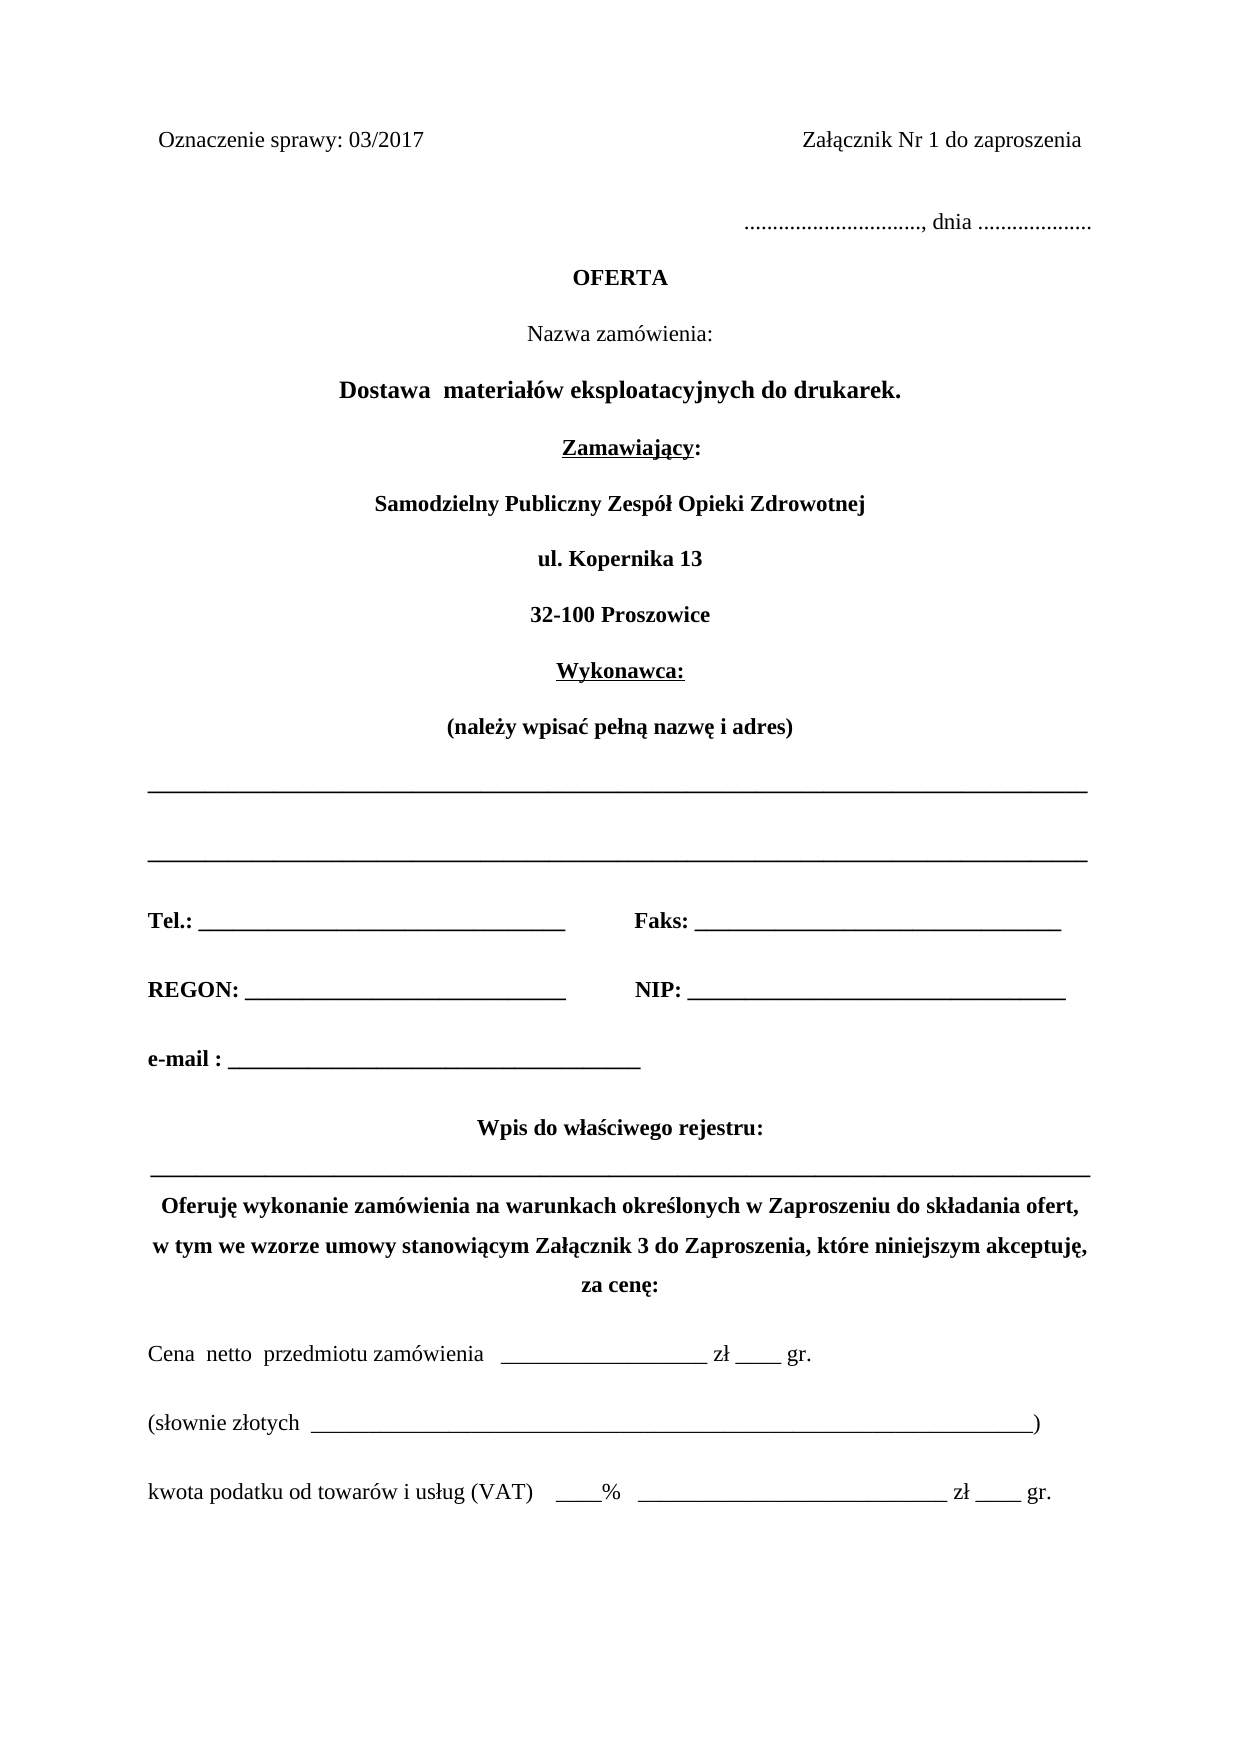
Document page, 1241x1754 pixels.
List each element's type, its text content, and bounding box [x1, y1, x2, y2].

text Dostawa materiałów eksploatacyjnych do drukarek. [148, 376, 1092, 404]
text Wykonawca: [148, 657, 1092, 683]
text e-mail : ____________________________________ [148, 1045, 1092, 1071]
text ..............................., dnia .................... [148, 208, 1092, 234]
text ul. Kopernika 13 [148, 546, 1092, 572]
text 32-100 Proszowice [148, 601, 1092, 628]
text Wpis do właściwego rejestru: __________________________________________________________________________________ Oferuję wykonanie zamówienia na warunkach określonych w Zaproszeniu do składania ofert, w tym we wzorze umowy stanowiącym Załącznik 3 do Zaproszenia, które niniejszym akceptuję, za cenę: [148, 1114, 1092, 1298]
text kwota podatku od towarów i usług (VAT) ____% ___________________________ zł ____ gr. [148, 1478, 1092, 1505]
text Oznaczenie sprawy: 03/2017 Załącznik Nr 1 do zaproszenia [148, 126, 1092, 152]
text (słownie złotych _______________________________________________________________) [148, 1409, 1092, 1436]
text Tel.: ________________________________ Faks: ________________________________ [148, 907, 1092, 933]
text Cena netto przedmiotu zamówienia __________________ zł ____ gr. [148, 1341, 1092, 1367]
text __________________________________________________________________________________ [148, 769, 1092, 795]
text (należy wpisać pełną nazwę i adres) [148, 713, 1092, 739]
text __________________________________________________________________________________ [148, 838, 1092, 864]
text REGON: ____________________________ NIP: _________________________________ [148, 976, 1092, 1002]
text Zamawiający: [148, 434, 1092, 460]
text OFERTA [148, 264, 1092, 290]
text Nazwa zamówienia: [148, 320, 1092, 346]
text Samodzielny Publiczny Zespół Opieki Zdrowotnej [148, 490, 1092, 516]
